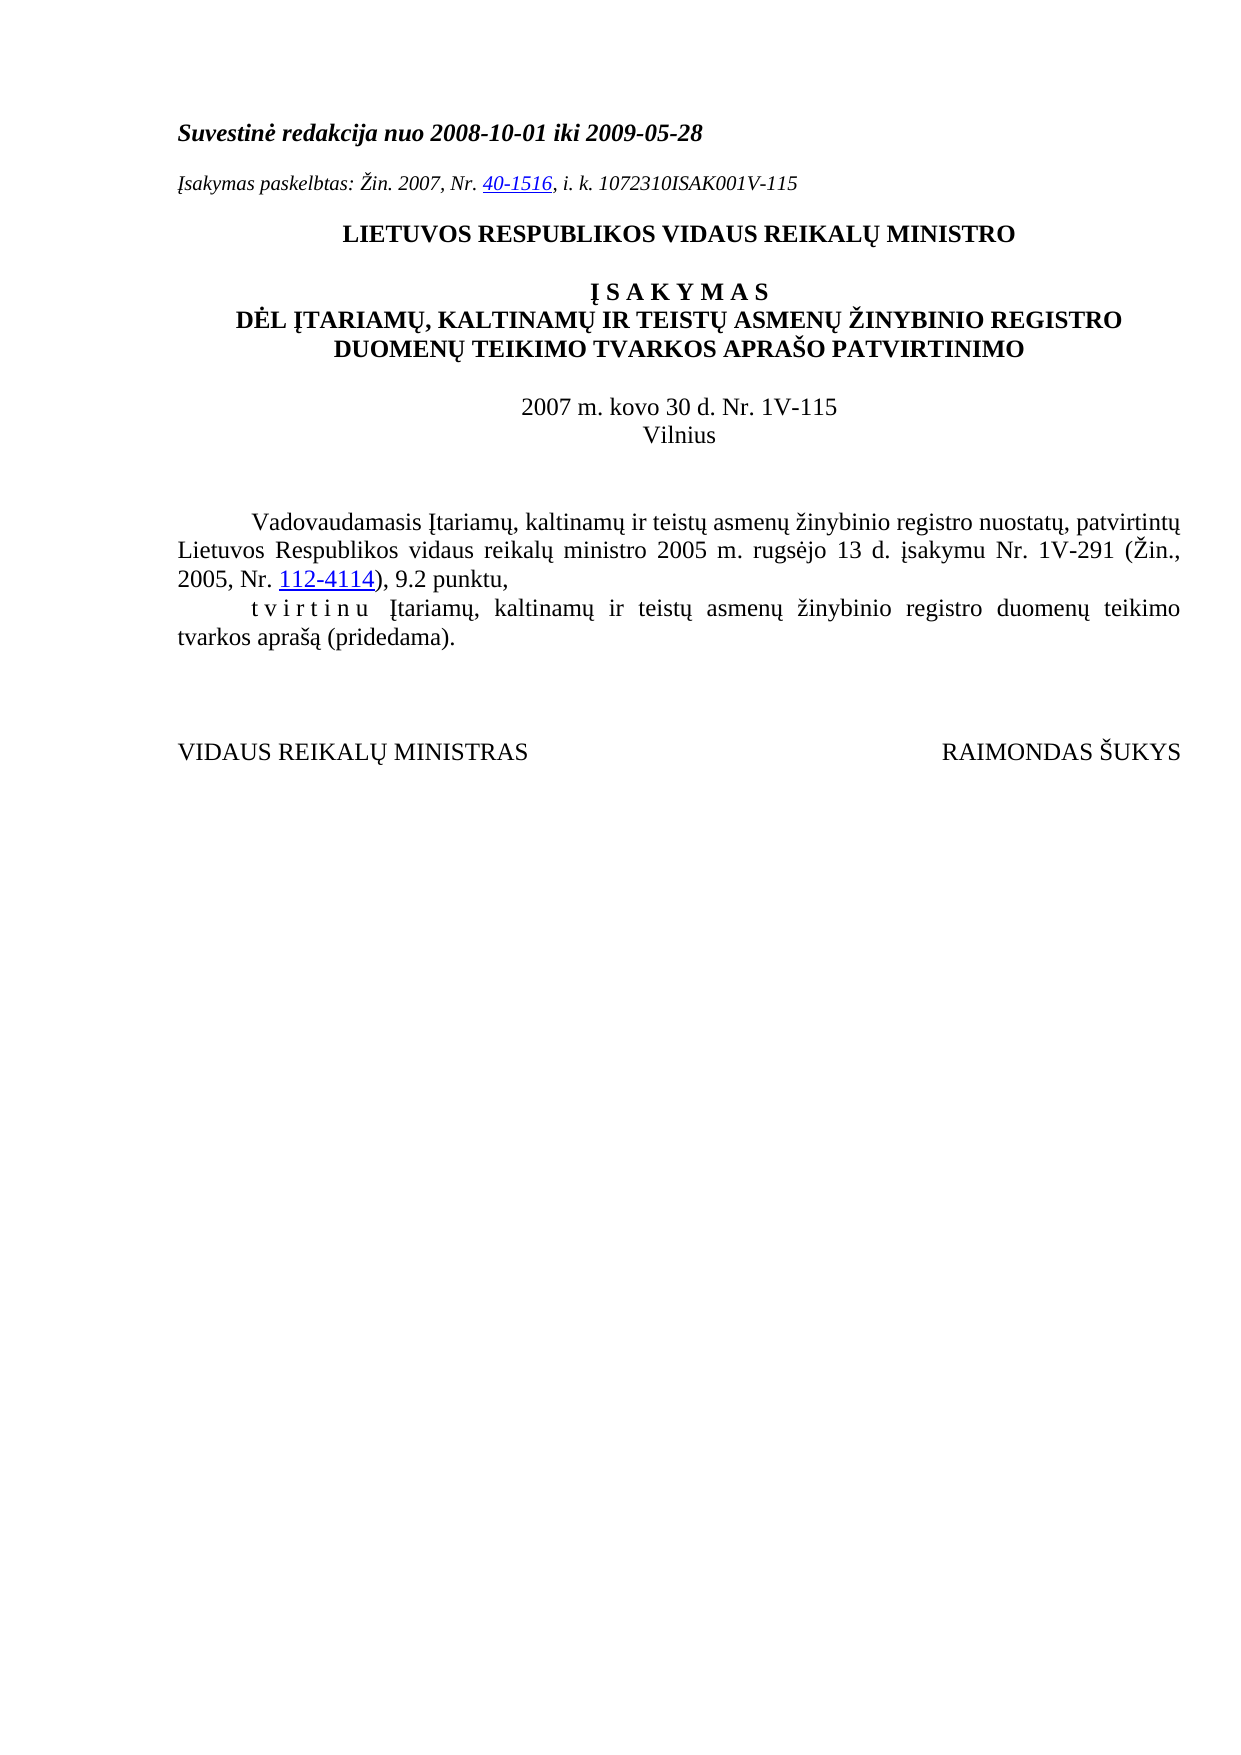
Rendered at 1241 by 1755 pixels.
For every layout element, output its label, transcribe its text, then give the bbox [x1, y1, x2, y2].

text Suvestinė redakcija nuo 2008-10-01 iki 2009-05-28 [177, 118, 1181, 147]
text Į S A K Y M A S [177, 277, 1181, 305]
text Įsakymas paskelbtas: Žin. 2007, Nr. 40-1516, i. k. 1072310ISAK001V-115 [177, 171, 1181, 195]
text Vadovaudamasis Įtariamų, kaltinamų ir teistų asmenų žinybinio registro nuostatų, patvirtintų Lietuvos Respublikos vidaus reikalų ministro 2005 m. rugsėjo 13 d. įsakymu Nr. 1V-291 (Žin., 2005, Nr. 112-4114), 9.2 punktu, [177, 507, 1181, 593]
text DĖL ĮTARIAMŲ, KALTINAMŲ IR TEISTŲ ASMENŲ ŽINYBINIO REGISTRO DUOMENŲ TEIKIMO TVARKOS APRAŠO PATVIRTINIMO [177, 305, 1181, 363]
text LIETUVOS RESPUBLIKOS VIDAUS REIKALŲ MINISTRO [177, 219, 1181, 248]
text tvirtinu Įtariamų, kaltinamų ir teistų asmenų žinybinio registro duomenų teikimo tvarkos aprašą (pridedama). [177, 593, 1181, 650]
text Vilnius [177, 420, 1181, 449]
text 2007 m. kovo 30 d. Nr. 1V-115 [177, 392, 1181, 420]
text VIDAUS REIKALŲ MINISTRAS RAIMONDAS ŠUKYS [177, 737, 1181, 765]
